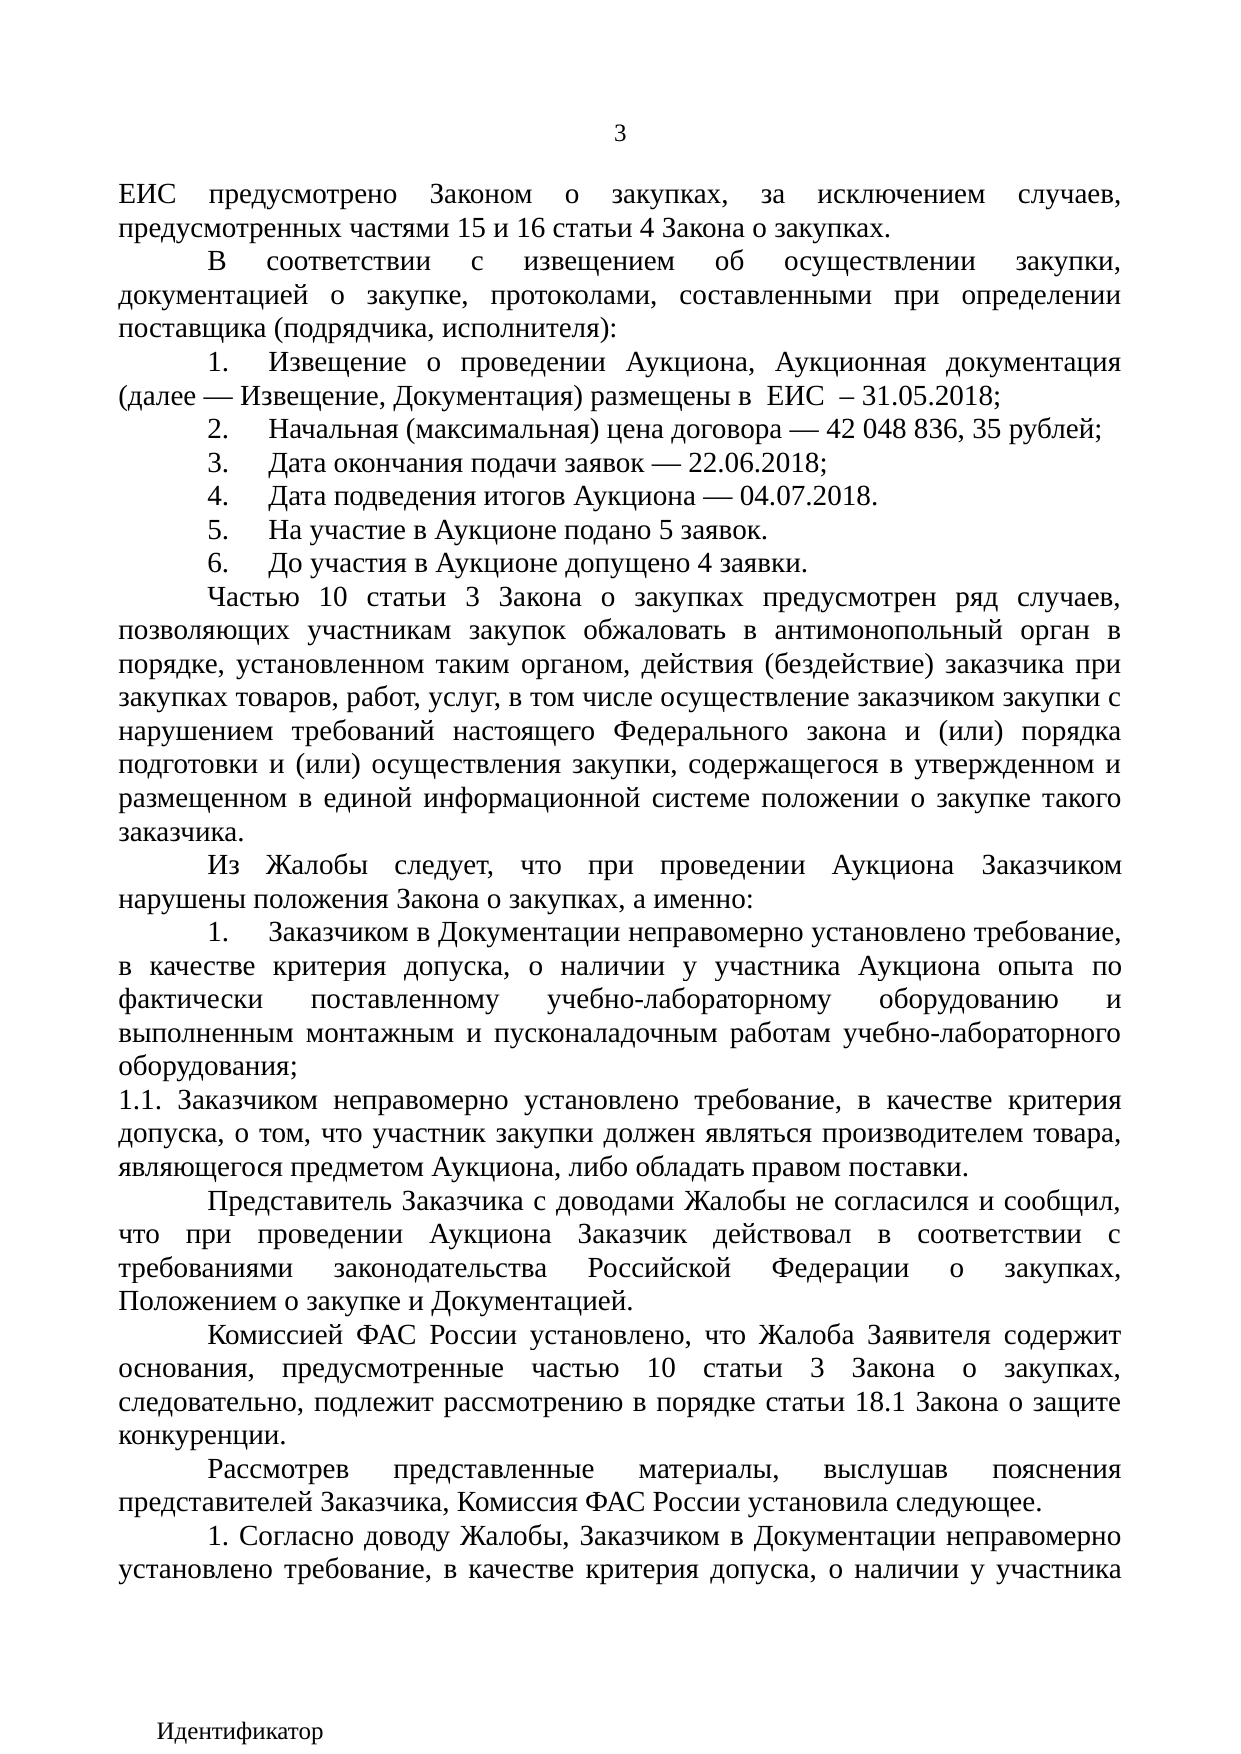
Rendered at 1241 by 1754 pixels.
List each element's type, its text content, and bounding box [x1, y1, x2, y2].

text Частью 10 статьи 3 Закона о закупках предусмотрен ряд случаев, позволяющих участникам закупок обжаловать в антимонопольный орган в порядке, установленном таким органом, действия (бездействие) заказчика при закупках товаров, работ, услуг, в том числе осуществление заказчиком закупки с нарушением требований настоящего Федерального закона и (или) порядка подготовки и (или) осуществления закупки, содержащегося в утвержденном и размещенном в единой информационной системе положении о закупке такого заказчика. [118, 579, 1122, 847]
text Представитель Заказчика с доводами Жалобы не согласился и сообщил, что при проведении Аукциона Заказчик действовал в соответствии с требованиями законодательства Российской Федерации о закупках, Положением о закупке и Документацией. [118, 1183, 1122, 1317]
list 1.1. Заказчиком неправомерно установлено требование, в качестве критерия допуска, о том, что участник закупки должен являться производителем товара, являющегося предметом Аукциона, либо обладать правом поставки. [118, 1082, 1122, 1183]
list Заказчиком в Документации неправомерно установлено требование, в качестве критерия допуска, о наличии у участника Аукциона опыта по фактически поставленному учебно-лабораторному оборудованию и выполненным монтажным и пусконаладочным работам учебно-лабораторного оборудования; [118, 914, 1122, 1082]
text ЕИС предусмотрено Законом о закупках, за исключением случаев, предусмотренных частями 15 и 16 статьи 4 Закона о закупках. [118, 176, 1122, 243]
list До участия в Аукционе допущено 4 заявки. [118, 545, 1122, 579]
list Дата окончания подачи заявок — 22.06.2018; [118, 445, 1122, 478]
text Комиссией ФАС России установлено, что Жалоба Заявителя содержит основания, предусмотренные частью 10 статьи 3 Закона о закупках, следовательно, подлежит рассмотрению в порядке статьи 18.1 Закона о защите конкуренции. [118, 1317, 1122, 1451]
list Извещение о проведении Аукциона, Аукционная документация (далее — Извещение, Документация) размещены в ЕИС – 31.05.2018; [118, 344, 1122, 411]
text 1. Согласно доводу Жалобы, Заказчиком в Документации неправомерно установлено требование, в качестве критерия допуска, о наличии у участника [118, 1518, 1122, 1585]
text В соответствии с извещением об осуществлении закупки, документацией о закупке, протоколами, составленными при определении поставщика (подрядчика, исполнителя): [118, 243, 1122, 344]
text Из Жалобы следует, что при проведении Аукциона Заказчиком нарушены положения Закона о закупках, а именно: [118, 847, 1122, 914]
list Дата подведения итогов Аукциона — 04.07.2018. [118, 478, 1122, 512]
list На участие в Аукционе подано 5 заявок. [118, 512, 1122, 545]
list Начальная (максимальная) цена договора — 42 048 836, 35 рублей; [118, 411, 1122, 445]
text Рассмотрев представленные материалы, выслушав пояснения представителей Заказчика, Комиссия ФАС России установила следующее. [118, 1451, 1122, 1518]
